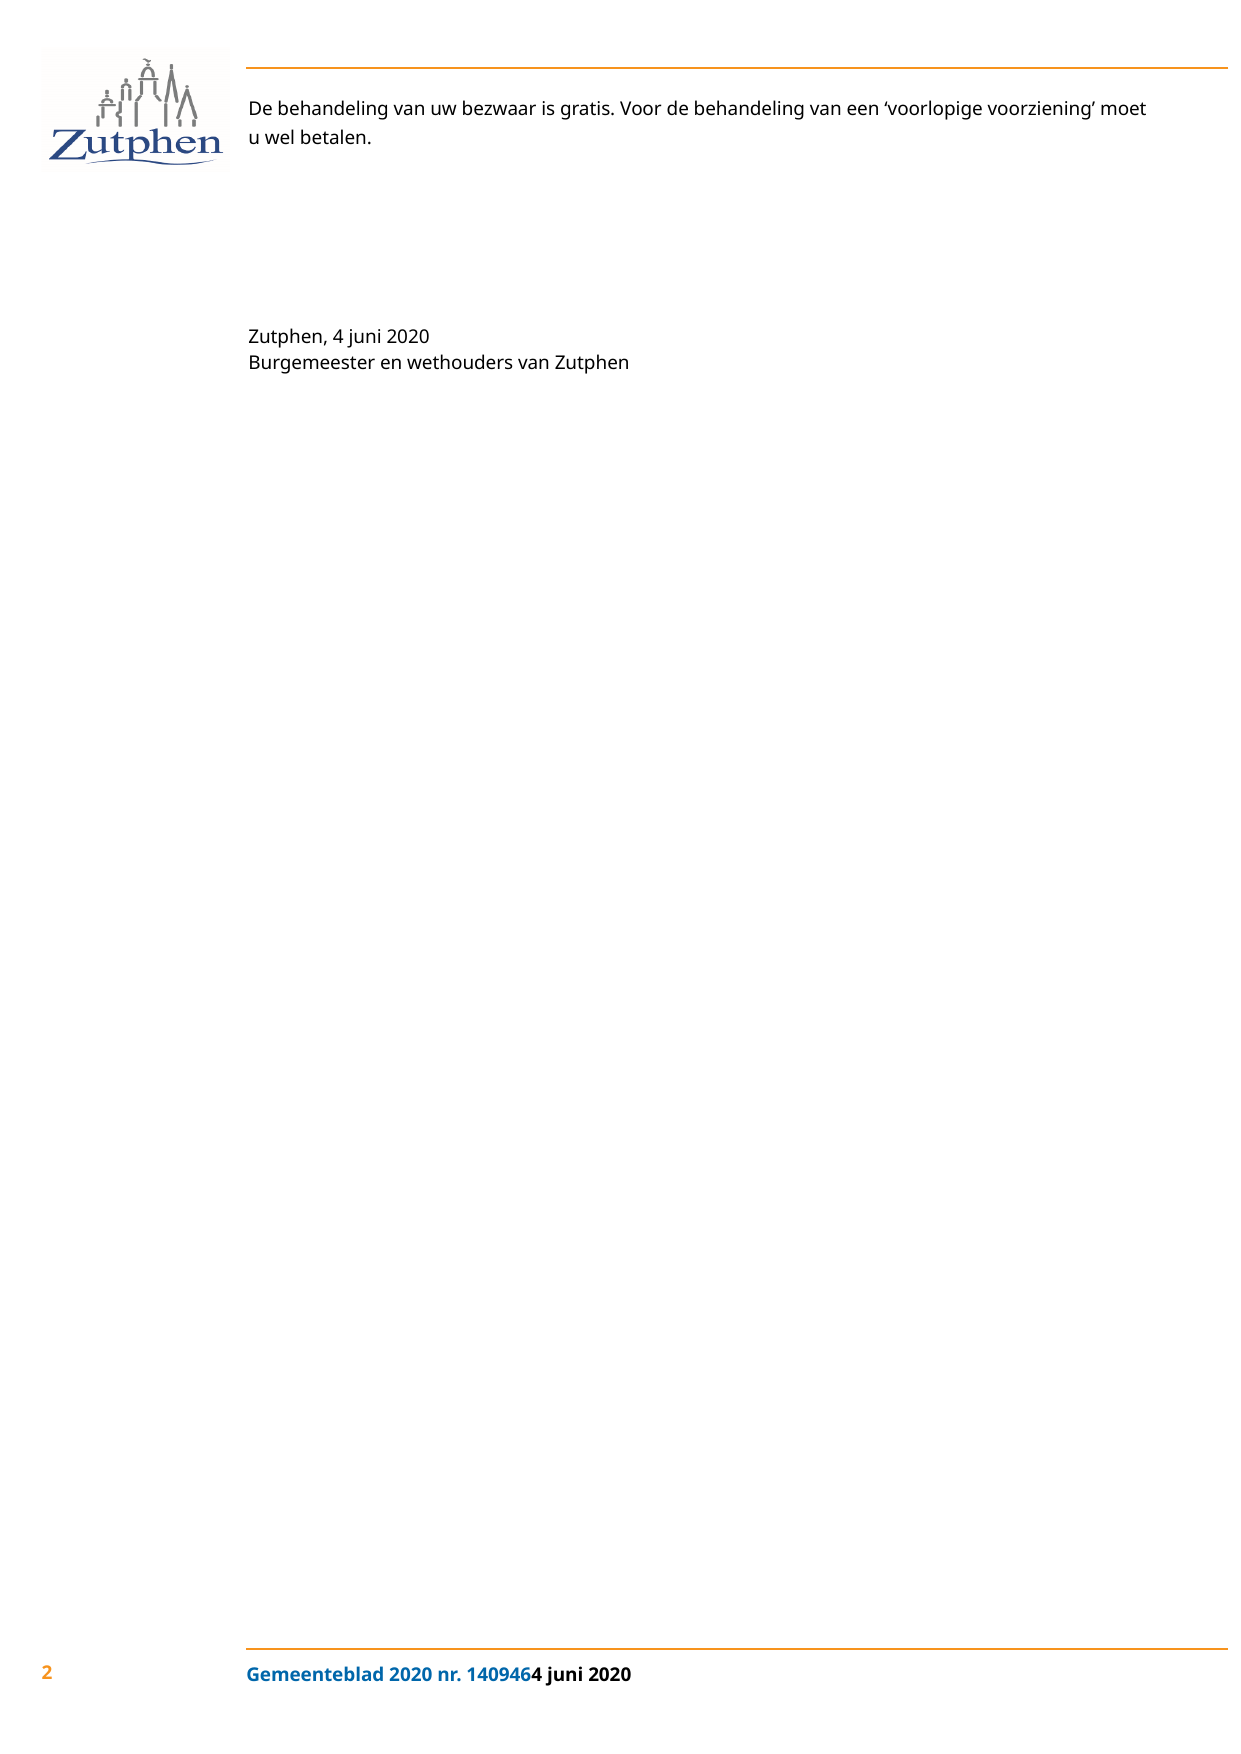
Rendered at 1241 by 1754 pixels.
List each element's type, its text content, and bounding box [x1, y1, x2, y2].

text De behandeling van uw bezwaar is gratis. Voor de behandeling van een ‘voorlopige voorziening’ moet u wel betalen. [248, 95, 1152, 150]
text Burgemeester en wethouders van Zutphen [248, 349, 1152, 375]
picture [41, 47, 231, 172]
text Zutphen, 4 juni 2020 [248, 323, 1152, 349]
